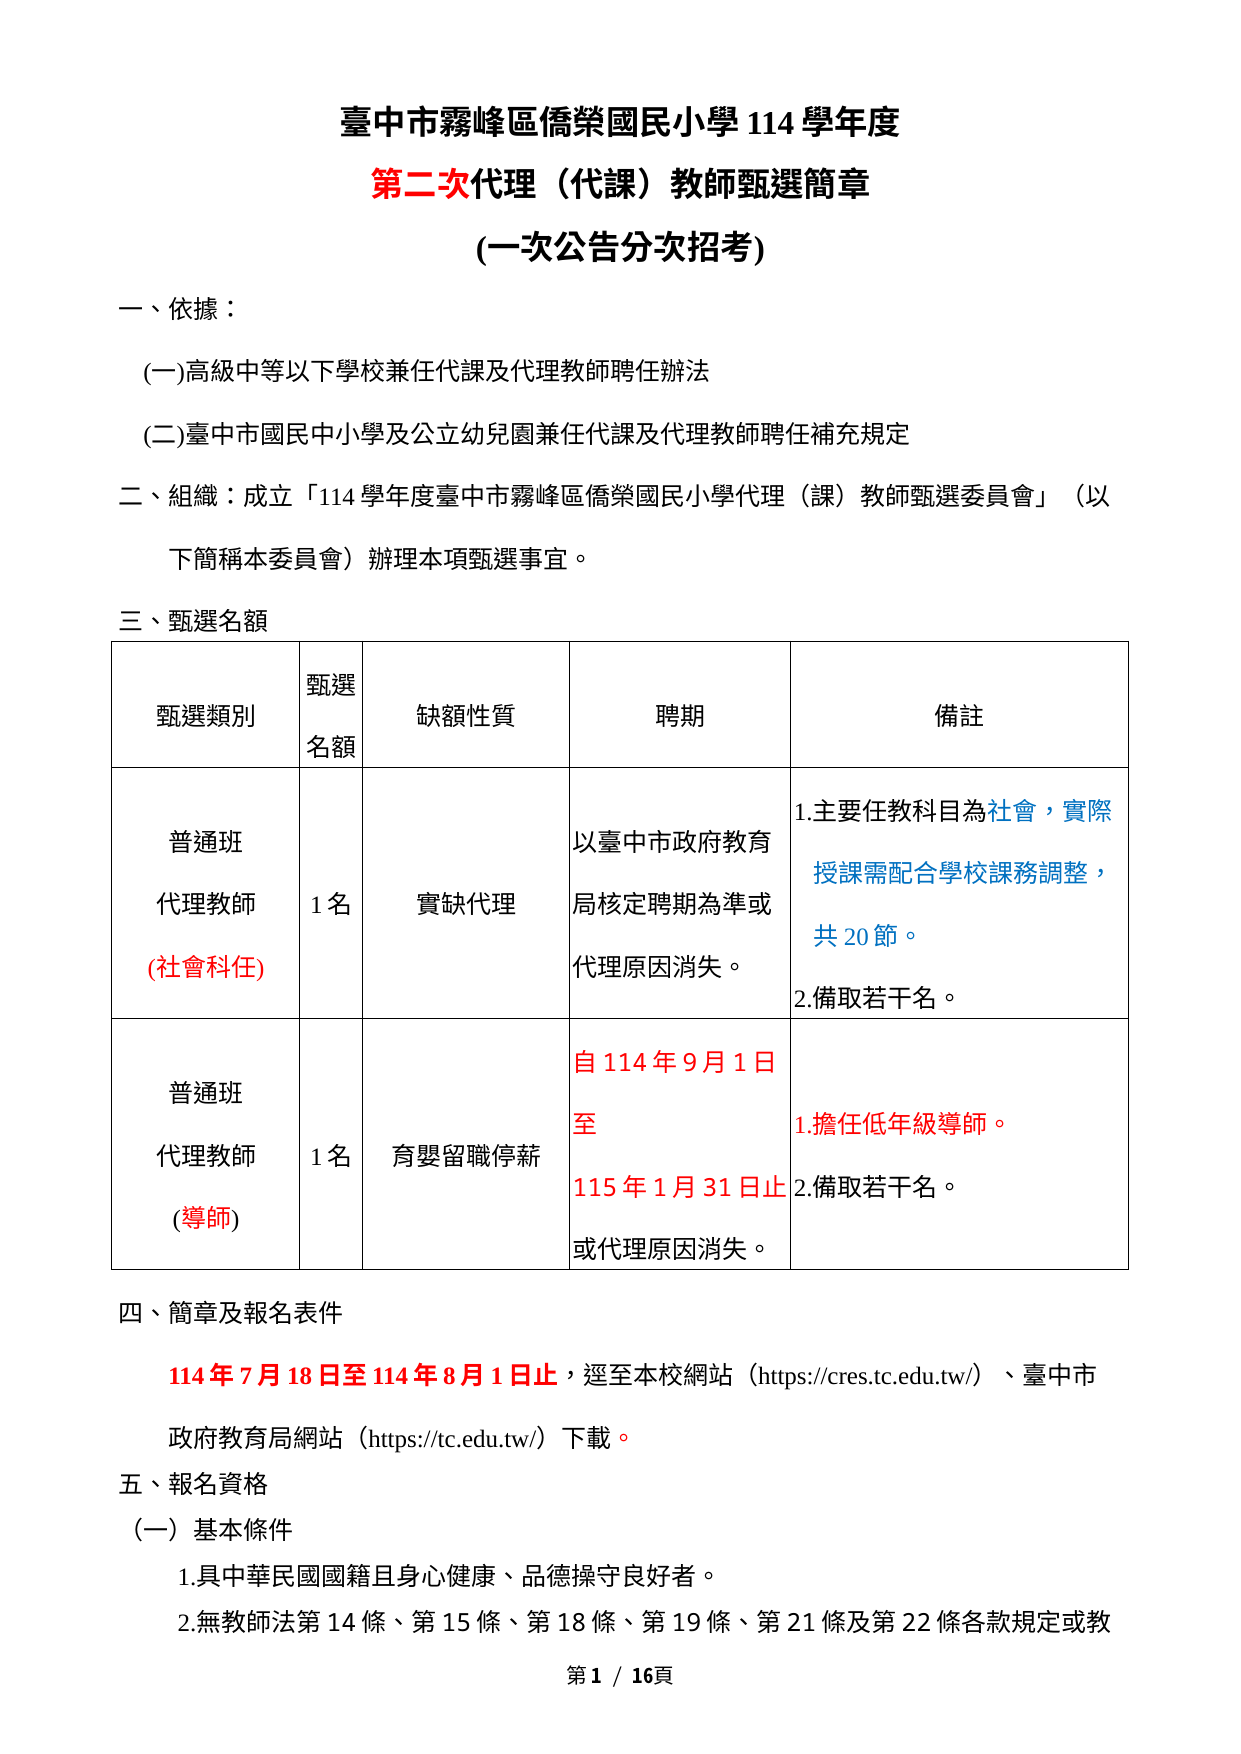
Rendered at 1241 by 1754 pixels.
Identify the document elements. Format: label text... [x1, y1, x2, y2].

table_cell 自114年9月1日至 115年1月31日止或代理原因消失。 [570, 1019, 790, 1269]
table_cell 1名 [300, 768, 362, 1018]
text 一、依據： [118, 266, 1122, 328]
text 三、甄選名額 [118, 578, 1122, 641]
text (二)臺中市國民中小學及公立幼兒園兼任代課及代理教師聘任補充規定 [143, 391, 1122, 453]
table_cell 1名 [300, 1019, 362, 1269]
table_cell 普通班 代理教師 (社會科任) [112, 768, 299, 1018]
text (一次公告分次招考) [118, 203, 1122, 266]
text 五、報名資格 [118, 1457, 1122, 1503]
table_cell 普通班 代理教師 (導師) [112, 1019, 299, 1269]
text 臺中市霧峰區僑榮國民小學114學年度 [118, 78, 1122, 141]
text （一）基本條件 [118, 1503, 1122, 1549]
text 二、組織：成立「114學年度臺中市霧峰區僑榮國民小學代理（課）教師甄選委員會」（以下簡稱本委員會）辦理本項甄選事宜。 [118, 453, 1122, 578]
table_header 缺額性質 [363, 642, 569, 767]
table_header 備註 [791, 642, 1128, 767]
text 1.具中華民國國籍且身心健康、品德操守良好者。 [177, 1549, 1122, 1595]
table_cell 實缺代理 [363, 768, 569, 1018]
text (一)高級中等以下學校兼任代課及代理教師聘任辦法 [143, 328, 1122, 391]
text 四、簡章及報名表件 114年7月18日至114年8月1日止，逕至本校網站（https://cres.tc.edu.tw/）、臺中市政府教育局網站（https://tc.edu.tw/）下載。 [118, 1270, 1122, 1457]
text 第二次代理（代課）教師甄選簡章 [118, 141, 1122, 203]
table_header 聘期 [570, 642, 790, 767]
text 2.無教師法第14條、第15條、第18條、第19條、第21條及第22條各款規定或教 [177, 1595, 1122, 1641]
table_cell 以臺中市政府教育局核定聘期為準或代理原因消失。 [570, 768, 790, 1018]
table_header 甄選名額 [300, 642, 362, 767]
table_cell 育嬰留職停薪 [363, 1019, 569, 1269]
table_cell 1.擔任低年級導師。 2.備取若干名。 [791, 1019, 1128, 1269]
table_header 甄選類別 [112, 642, 299, 767]
table_cell 1.主要任教科目為社會，實際授課需配合學校課務調整，共20節。 2.備取若干名。 [791, 768, 1128, 1018]
